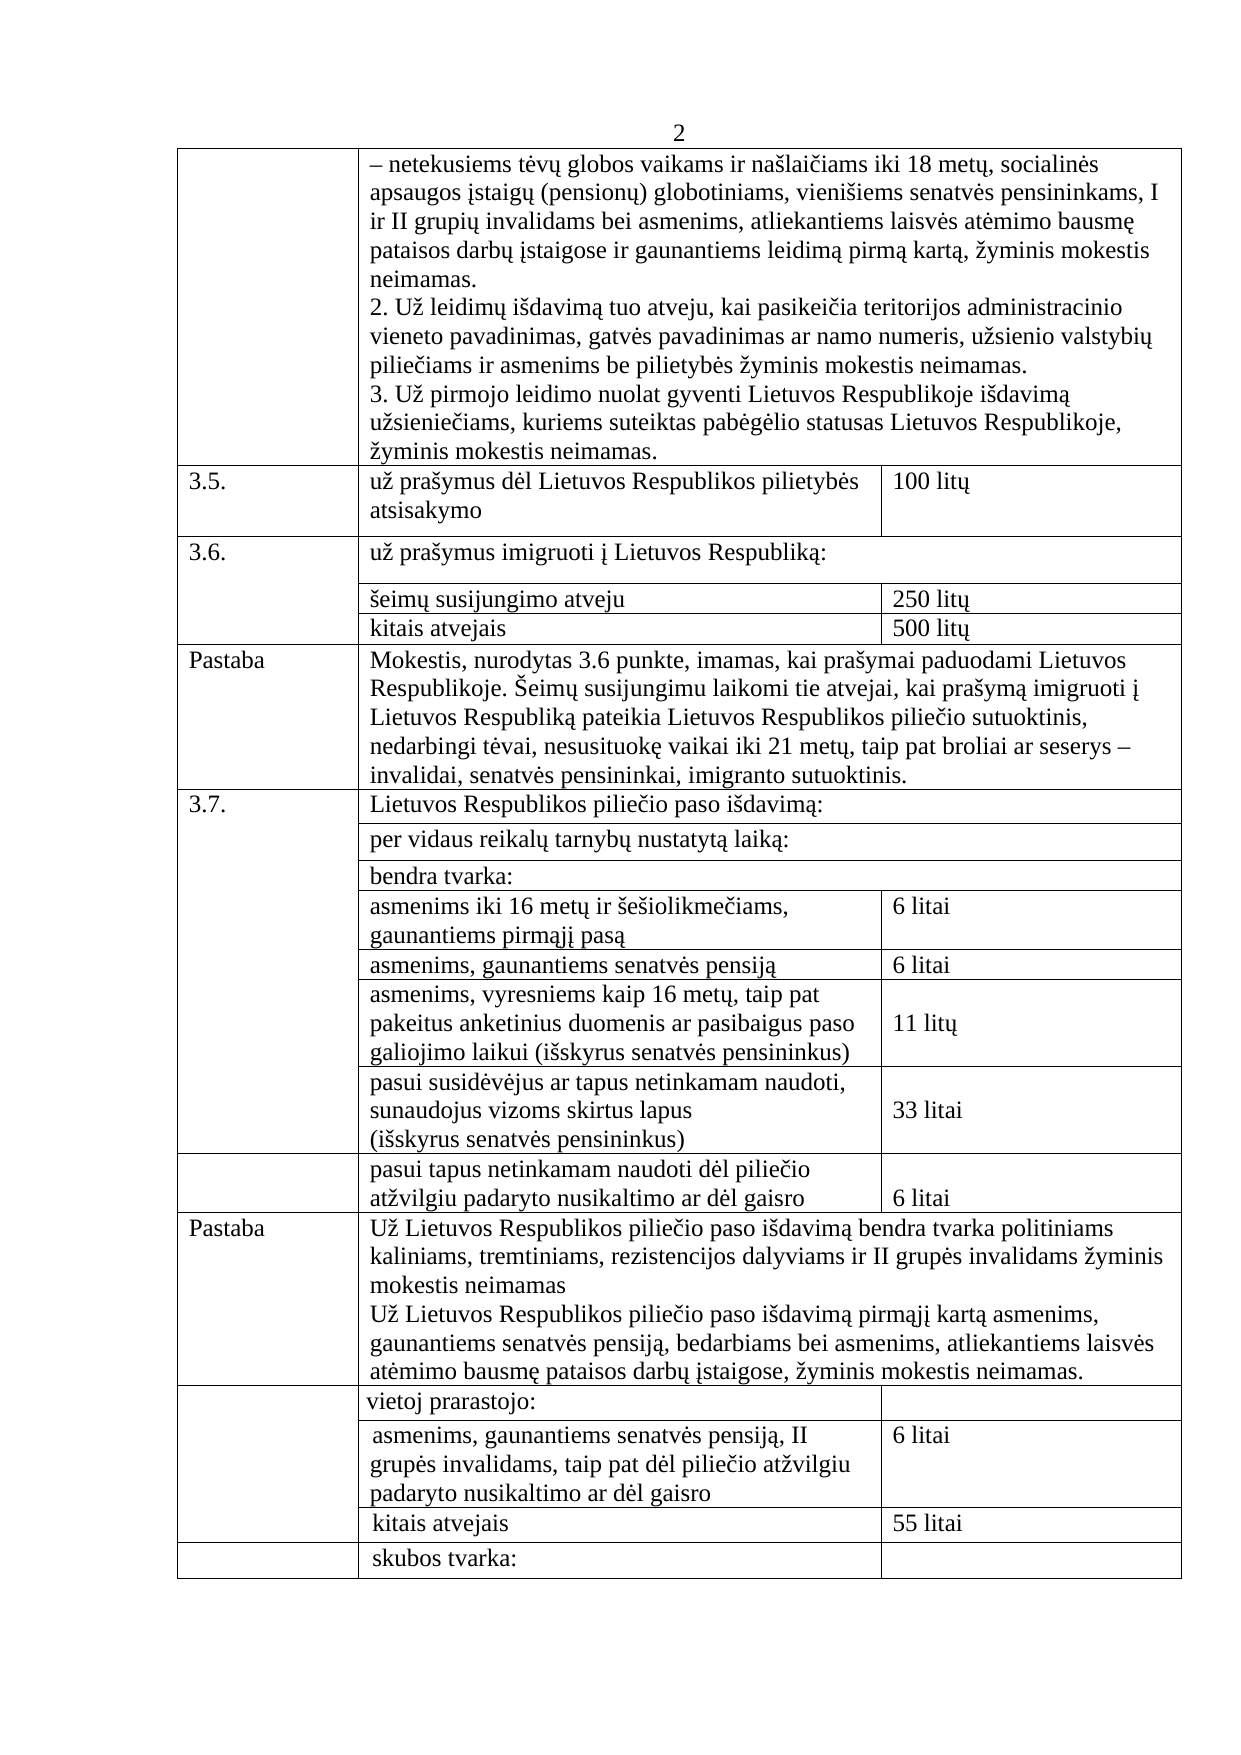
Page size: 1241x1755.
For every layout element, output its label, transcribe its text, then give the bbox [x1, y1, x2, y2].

table_cell per vidaus reikalų tarnybų nustatytą laiką: [359, 824, 1181, 860]
table_cell kitais atvejais [359, 614, 881, 644]
table_cell 3.6. [178, 537, 358, 644]
table_cell Pastaba [178, 1213, 358, 1385]
table_cell 100 litų [882, 466, 1181, 536]
table_cell [178, 1543, 358, 1578]
table_cell pasui tapus netinkamam naudoti dėl piliečio atžvilgiu padaryto nusikaltimo ar dėl gaisro [359, 1154, 881, 1212]
table_cell 6 litai [882, 891, 1181, 949]
table_cell asmenims, vyresniems kaip 16 metų, taip pat pakeitus anketinius duomenis ar pasibaigus paso galiojimo laikui (išskyrus senatvės pensininkus) [359, 980, 881, 1066]
table_cell asmenims, gaunantiems senatvės pensiją [359, 950, 881, 978]
table_cell asmenims, gaunantiems senatvės pensiją, II grupės invalidams, taip pat dėl piliečio atžvilgiu padaryto nusikaltimo ar dėl gaisro [359, 1421, 881, 1507]
table_cell 3.5. [178, 466, 358, 536]
table_cell 6 litai [882, 1154, 1181, 1212]
table_cell kitais atvejais [359, 1508, 881, 1542]
table_cell [178, 1386, 358, 1542]
table_cell skubos tvarka: [359, 1543, 881, 1578]
table_cell 6 litai [882, 950, 1181, 978]
table_cell bendra tvarka: [359, 861, 1181, 890]
table_cell 6 litai [882, 1421, 1181, 1507]
table_cell [178, 149, 358, 465]
table_cell Mokestis, nurodytas 3.6 punkte, imamas, kai prašymai paduodami Lietuvos Respublikoje. Šeimų susijungimu laikomi tie atvejai, kai prašymą imigruoti į Lietuvos Respubliką pateikia Lietuvos Respublikos piliečio sutuoktinis, nedarbingi tėvai, nesusituokę vaikai iki 21 metų, taip pat broliai ar seserys – invalidai, senatvės pensininkai, imigranto sutuoktinis. [359, 645, 1181, 788]
table_cell [882, 1386, 1181, 1419]
table_cell – netekusiems tėvų globos vaikams ir našlaičiams iki 18 metų, socialinės apsaugos įstaigų (pensionų) globotiniams, vienišiems senatvės pensininkams, I ir II grupių invalidams bei asmenims, atliekantiems laisvės atėmimo bausmę pataisos darbų įstaigose ir gaunantiems leidimą pirmą kartą, žyminis mokestis neimamas. 2. Už leidimų išdavimą tuo atveju, kai pasikeičia teritorijos administracinio vieneto pavadinimas, gatvės pavadinimas ar namo numeris, užsienio valstybių piliečiams ir asmenims be pilietybės žyminis mokestis neimamas. 3. Už pirmojo leidimo nuolat gyventi Lietuvos Respublikoje išdavimą užsieniečiams, kuriems suteiktas pabėgėlio statusas Lietuvos Respublikoje, žyminis mokestis neimamas. [359, 149, 1181, 465]
table_cell Lietuvos Respublikos piliečio paso išdavimą: [359, 790, 1181, 823]
table_cell 500 litų [882, 614, 1181, 644]
table_cell [178, 1154, 358, 1212]
table_cell pasui susidėvėjus ar tapus netinkamam naudoti, sunaudojus vizoms skirtus lapus (išskyrus senatvės pensininkus) [359, 1067, 881, 1153]
table_cell Už Lietuvos Respublikos piliečio paso išdavimą bendra tvarka politiniams kaliniams, tremtiniams, rezistencijos dalyviams ir II grupės invalidams žyminis mokestis neimamas Už Lietuvos Respublikos piliečio paso išdavimą pirmąjį kartą asmenims, gaunantiems senatvės pensiją, bedarbiams bei asmenims, atliekantiems laisvės atėmimo bausmę pataisos darbų įstaigose, žyminis mokestis neimamas. [359, 1213, 1181, 1385]
table_cell šeimų susijungimo atveju [359, 584, 881, 612]
table_cell [882, 1543, 1181, 1578]
table_cell 3.7. [178, 790, 358, 1153]
table_cell asmenims iki 16 metų ir šešiolikmečiams, gaunantiems pirmąjį pasą [359, 891, 881, 949]
table_cell vietoj prarastojo: [359, 1386, 881, 1419]
table_cell už prašymus imigruoti į Lietuvos Respubliką: [359, 537, 1181, 583]
table_cell Pastaba [178, 645, 358, 788]
table_cell 11 litų [882, 980, 1181, 1066]
table_cell 33 litai [882, 1067, 1181, 1153]
table_cell už prašymus dėl Lietuvos Respublikos pilietybės atsisakymo [359, 466, 881, 536]
table_cell 250 litų [882, 584, 1181, 612]
table_cell 55 litai [882, 1508, 1181, 1542]
